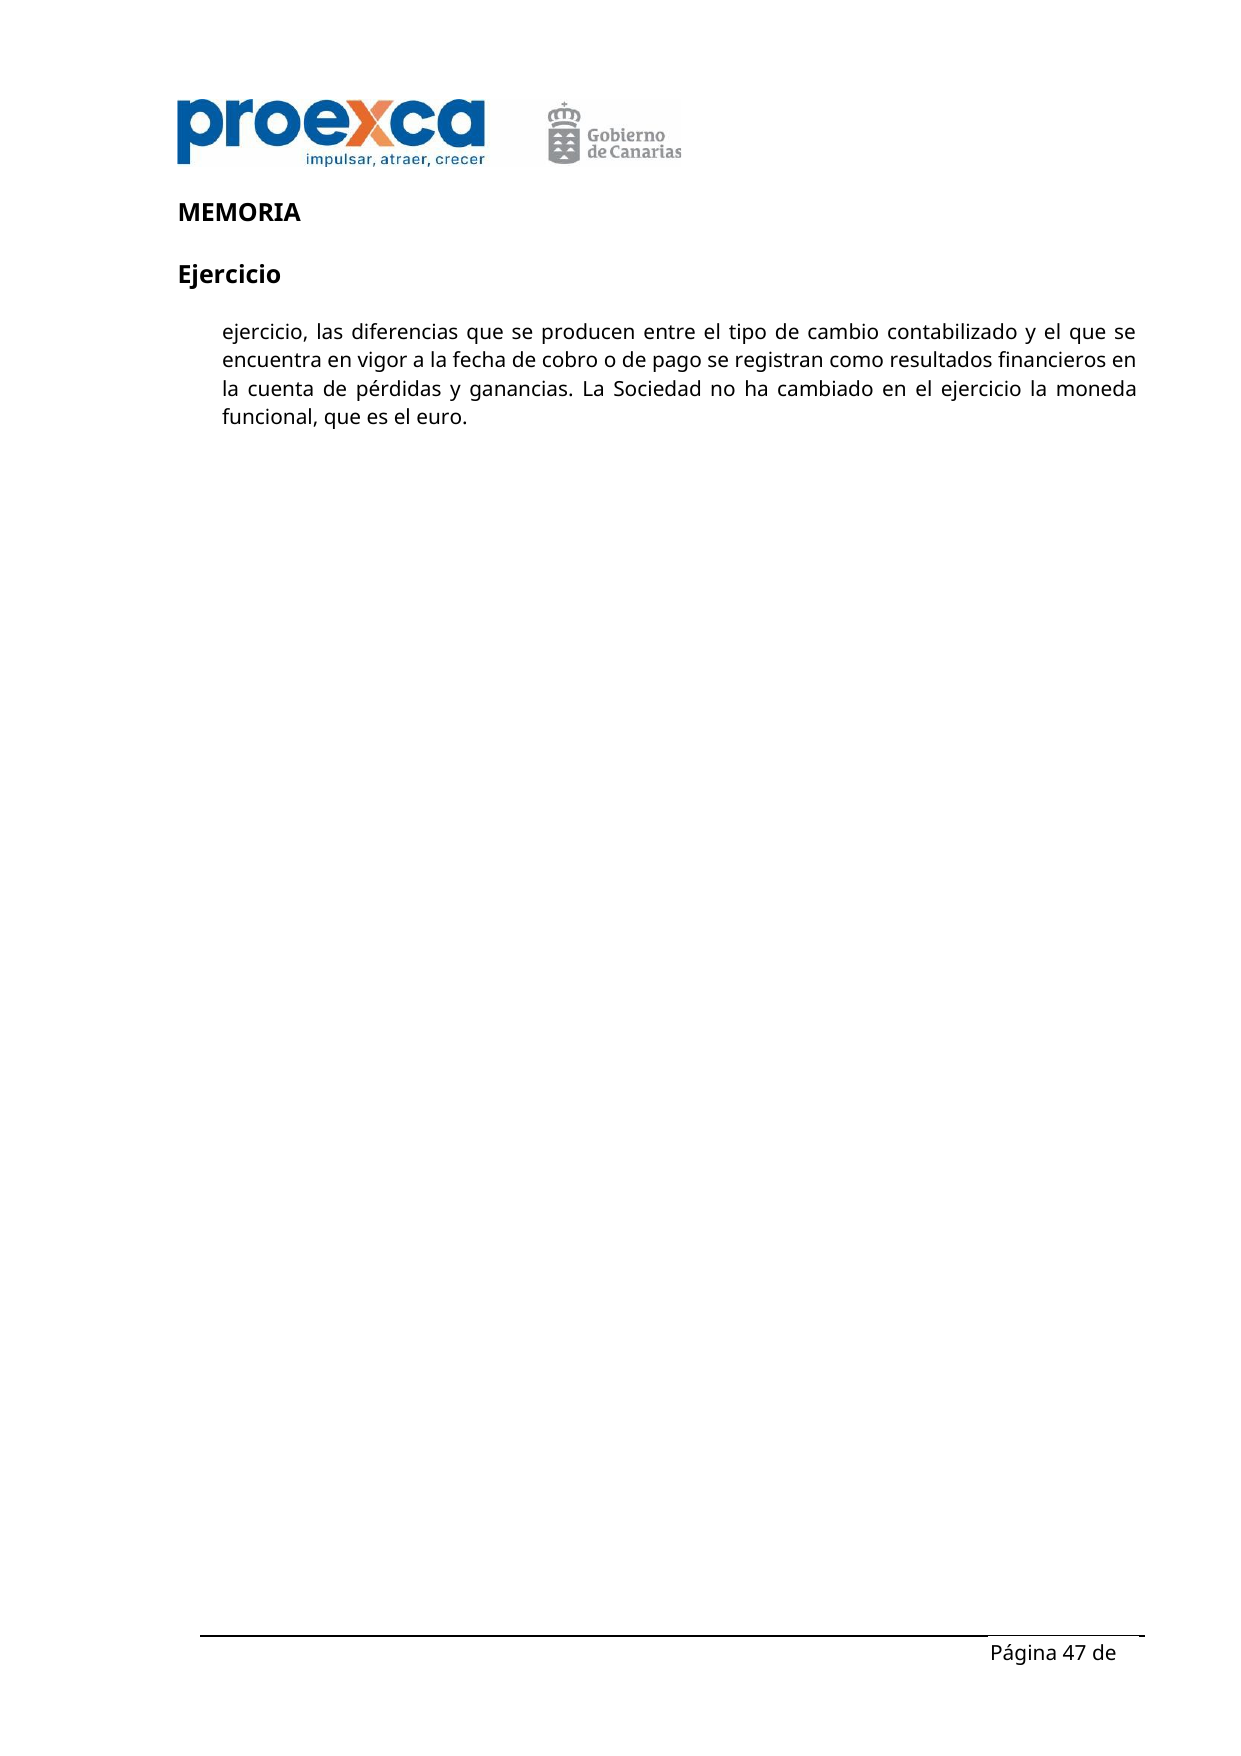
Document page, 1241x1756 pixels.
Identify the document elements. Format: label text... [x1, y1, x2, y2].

text Las operaciones realizadas en moneda extranjera se registran en la moneda funcional de la Sociedad (euros) a los tipos de cambio vigentes en el momento de la transacción. Durante el ejercicio, las diferencias que se producen entre el tipo de cambio contabilizado y el que se encuentra en vigor a la fecha de cobro o de pago se registran como resultados financieros en la cuenta de pérdidas y ganancias. La Sociedad no ha cambiado en el ejercicio la moneda funcional, que es el euro. [222, 317, 1138, 431]
